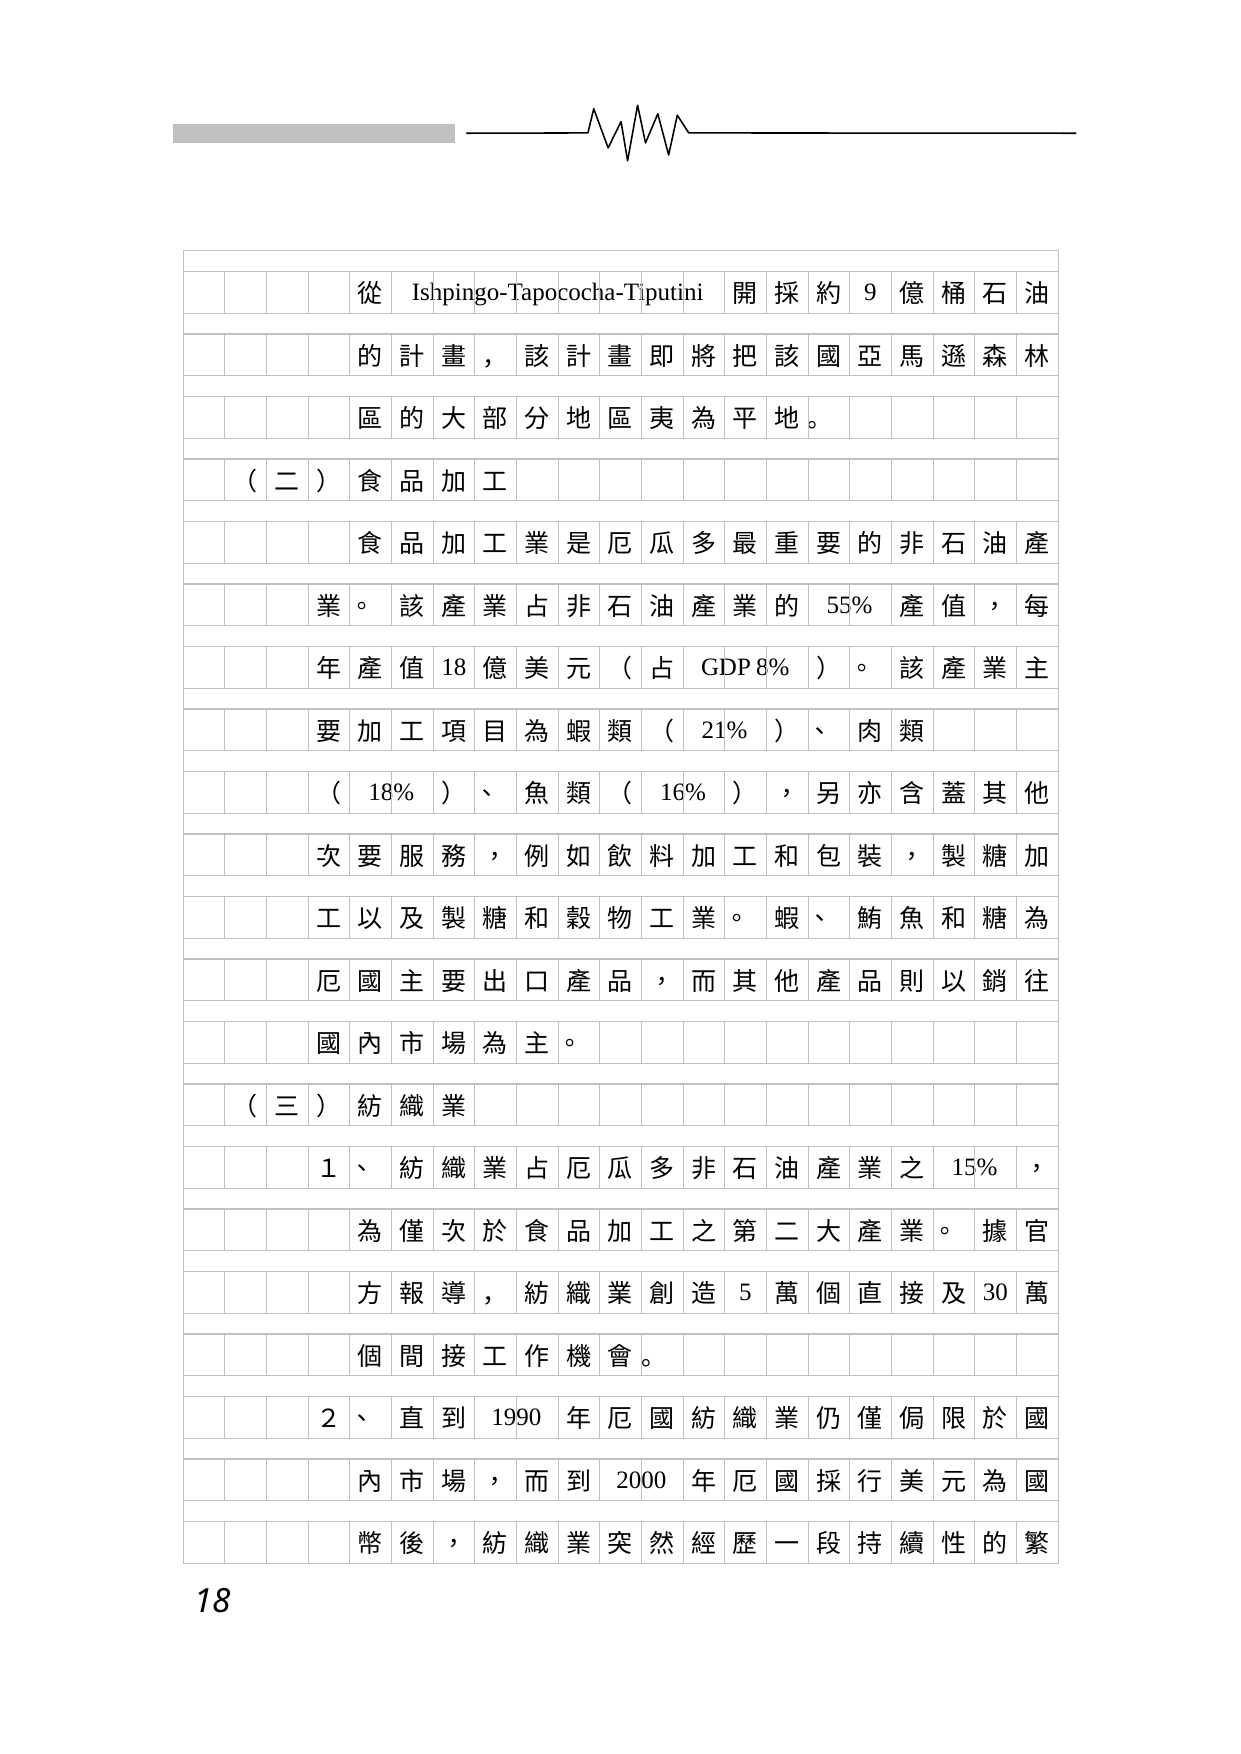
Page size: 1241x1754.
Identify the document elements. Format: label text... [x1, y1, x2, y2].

text 二 [267, 460, 308, 500]
text [767, 460, 808, 500]
text １、紡織業占厄瓜多非石油產業之15%，為僅次於食品加工之第二大產業。據官方報導，紡織業創造5萬個直接及30萬個間接工作機會。 [684, 1147, 724, 1188]
text 食 [350, 460, 391, 500]
text １、紡織業占厄瓜多非石油產業之15%，為僅次於食品加工之第二大產業。據官方報導，紡織業創造5萬個直接及30萬個間接工作機會。 [975, 1210, 1016, 1250]
text [809, 1085, 849, 1125]
text １、紡織業占厄瓜多非石油產業之15%，為僅次於食品加工之第二大產業。據官方報導，紡織業創造5萬個直接及30萬個間接工作機會。 [309, 1210, 349, 1250]
text [517, 460, 558, 500]
text １、紡織業占厄瓜多非石油產業之15%，為僅次於食品加工之第二大產業。據官方報導，紡織業創造5萬個直接及30萬個間接工作機會。 [559, 1147, 599, 1188]
text １、紡織業占厄瓜多非石油產業之15%，為僅次於食品加工之第二大產業。據官方報導，紡織業創造5萬個直接及30萬個間接工作機會。 [809, 1272, 849, 1313]
text 食品加工業是厄瓜多最重要的非石油產業。該產業占非石油產業的55%產值，每年產值18億美元（占GDP 8%）。該產業主要加工項目為蝦類（21%）、肉類（18%）、魚類（16%），另亦含蓋其他次要服務，例如飲料加工和包裝，製糖加工以及製糖和穀物工業。蝦、鮪魚和糖為厄國主要出口產品，而其他產品則以銷往國內市場為主。 [281, 689, 1058, 708]
text １、紡織業占厄瓜多非石油產業之15%，為僅次於食品加工之第二大產業。據官方報導，紡織業創造5萬個直接及30萬個間接工作機會。 [767, 1272, 808, 1313]
text １、紡織業占厄瓜多非石油產業之15%，為僅次於食品加工之第二大產業。據官方報導，紡織業創造5萬個直接及30萬個間接工作機會。 [1017, 1147, 1058, 1188]
text １、紡織業占厄瓜多非石油產業之15%，為僅次於食品加工之第二大產業。據官方報導，紡織業創造5萬個直接及30萬個間接工作機會。 [642, 1147, 683, 1188]
text １、紡織業占厄瓜多非石油產業之15%，為僅次於食品加工之第二大產業。據官方報導，紡織業創造5萬個直接及30萬個間接工作機會。 [517, 1210, 558, 1250]
text [600, 1085, 641, 1125]
text １、紡織業占厄瓜多非石油產業之15%，為僅次於食品加工之第二大產業。據官方報導，紡織業創造5萬個直接及30萬個間接工作機會。 [934, 1335, 974, 1375]
text [725, 460, 766, 500]
text [809, 460, 849, 500]
text 紡 [350, 1085, 391, 1125]
text 食品加工業是厄瓜多最重要的非石油產業。該產業占非石油產業的55%產值，每年產值18億美元（占GDP 8%）。該產業主要加工項目為蝦類（21%）、肉類（18%）、魚類（16%），另亦含蓋其他次要服務，例如飲料加工和包裝，製糖加工以及製糖和穀物工業。蝦、鮪魚和糖為厄國主要出口產品，而其他產品則以銷往國內市場為主。 [281, 1001, 1058, 1021]
text １、紡織業占厄瓜多非石油產業之15%，為僅次於食品加工之第二大產業。據官方報導，紡織業創造5萬個直接及30萬個間接工作機會。 [392, 1272, 433, 1313]
text [517, 1085, 558, 1125]
text [725, 1085, 766, 1125]
text １、紡織業占厄瓜多非石油產業之15%，為僅次於食品加工之第二大產業。據官方報導，紡織業創造5萬個直接及30萬個間接工作機會。 [392, 1210, 433, 1250]
text １、紡織業占厄瓜多非石油產業之15%，為僅次於食品加工之第二大產業。據官方報導，紡織業創造5萬個直接及30萬個間接工作機會。 [684, 1272, 724, 1313]
text [559, 460, 599, 500]
text １、紡織業占厄瓜多非石油產業之15%，為僅次於食品加工之第二大產業。據官方報導，紡織業創造5萬個直接及30萬個間接工作機會。 [309, 1272, 349, 1313]
text 加 [434, 460, 474, 500]
text [684, 1085, 724, 1125]
text ２、厄國生產的石油質量比委內瑞拉好，但通過安第斯山脈將其運往太平洋海岸的成本增加其出口成本。最近厄國啟動從Ishpingo-Tapococha-Tiputini開採約9億桶石油的計畫，該計畫即將把該國亞馬遜森林區的大部分地區夷為平地。 [281, 314, 1058, 333]
text １、紡織業占厄瓜多非石油產業之15%，為僅次於食品加工之第二大產業。據官方報導，紡織業創造5萬個直接及30萬個間接工作機會。 [434, 1335, 474, 1375]
text ） [309, 460, 349, 500]
text １、紡織業占厄瓜多非石油產業之15%，為僅次於食品加工之第二大產業。據官方報導，紡織業創造5萬個直接及30萬個間接工作機會。 [434, 1147, 474, 1188]
text １、紡織業占厄瓜多非石油產業之15%，為僅次於食品加工之第二大產業。據官方報導，紡織業創造5萬個直接及30萬個間接工作機會。 [517, 1272, 558, 1313]
text １、紡織業占厄瓜多非石油產業之15%，為僅次於食品加工之第二大產業。據官方報導，紡織業創造5萬個直接及30萬個間接工作機會。 [642, 1335, 683, 1375]
text 食品加工業是厄瓜多最重要的非石油產業。該產業占非石油產業的55%產值，每年產值18億美元（占GDP 8%）。該產業主要加工項目為蝦類（21%）、肉類（18%）、魚類（16%），另亦含蓋其他次要服務，例如飲料加工和包裝，製糖加工以及製糖和穀物工業。蝦、鮪魚和糖為厄國主要出口產品，而其他產品則以銷往國內市場為主。 [281, 751, 1058, 771]
text １、紡織業占厄瓜多非石油產業之15%，為僅次於食品加工之第二大產業。據官方報導，紡織業創造5萬個直接及30萬個間接工作機會。 [934, 1147, 974, 1188]
text １、紡織業占厄瓜多非石油產業之15%，為僅次於食品加工之第二大產業。據官方報導，紡織業創造5萬個直接及30萬個間接工作機會。 [809, 1147, 849, 1188]
text １、紡織業占厄瓜多非石油產業之15%，為僅次於食品加工之第二大產業。據官方報導，紡織業創造5萬個直接及30萬個間接工作機會。 [642, 1210, 683, 1250]
text １、紡織業占厄瓜多非石油產業之15%，為僅次於食品加工之第二大產業。據官方報導，紡織業創造5萬個直接及30萬個間接工作機會。 [559, 1272, 599, 1313]
text １、紡織業占厄瓜多非石油產業之15%，為僅次於食品加工之第二大產業。據官方報導，紡織業創造5萬個直接及30萬個間接工作機會。 [475, 1147, 516, 1188]
text １、紡織業占厄瓜多非石油產業之15%，為僅次於食品加工之第二大產業。據官方報導，紡織業創造5萬個直接及30萬個間接工作機會。 [1017, 1335, 1058, 1375]
text １、紡織業占厄瓜多非石油產業之15%，為僅次於食品加工之第二大產業。據官方報導，紡織業創造5萬個直接及30萬個間接工作機會。 [517, 1335, 558, 1375]
text [892, 1085, 933, 1125]
text [934, 460, 974, 500]
text ２、厄國生產的石油質量比委內瑞拉好，但通過安第斯山脈將其運往太平洋海岸的成本增加其出口成本。最近厄國啟動從Ishpingo-Tapococha-Tiputini開採約9億桶石油的計畫，該計畫即將把該國亞馬遜森林區的大部分地區夷為平地。 [281, 376, 1058, 396]
text １、紡織業占厄瓜多非石油產業之15%，為僅次於食品加工之第二大產業。據官方報導，紡織業創造5萬個直接及30萬個間接工作機會。 [767, 1210, 808, 1250]
text [850, 460, 891, 500]
text [559, 1085, 599, 1125]
text １、紡織業占厄瓜多非石油產業之15%，為僅次於食品加工之第二大產業。據官方報導，紡織業創造5萬個直接及30萬個間接工作機會。 [975, 1147, 1016, 1188]
text 三 [267, 1085, 308, 1125]
text １、紡織業占厄瓜多非石油產業之15%，為僅次於食品加工之第二大產業。據官方報導，紡織業創造5萬個直接及30萬個間接工作機會。 [434, 1210, 474, 1250]
text １、紡織業占厄瓜多非石油產業之15%，為僅次於食品加工之第二大產業。據官方報導，紡織業創造5萬個直接及30萬個間接工作機會。 [517, 1147, 558, 1188]
text １、紡織業占厄瓜多非石油產業之15%，為僅次於食品加工之第二大產業。據官方報導，紡織業創造5萬個直接及30萬個間接工作機會。 [725, 1147, 766, 1188]
text １、紡織業占厄瓜多非石油產業之15%，為僅次於食品加工之第二大產業。據官方報導，紡織業創造5萬個直接及30萬個間接工作機會。 [600, 1210, 641, 1250]
text １、紡織業占厄瓜多非石油產業之15%，為僅次於食品加工之第二大產業。據官方報導，紡織業創造5萬個直接及30萬個間接工作機會。 [350, 1147, 391, 1188]
text １、紡織業占厄瓜多非石油產業之15%，為僅次於食品加工之第二大產業。據官方報導，紡織業創造5萬個直接及30萬個間接工作機會。 [350, 1210, 391, 1250]
text ２、直到1990年厄國紡織業仍僅侷限於國內市場，而到2000年厄國採行美元為國幣後，紡織業突然經歷一段持續性的繁景，其中自2007年起每年出口成長30.5%。厄瓜多紡織業的成功主因為，厄國可自行生產織物和紗線等，與中美洲其他國家不同。中小企業仍然是厄國紡織業的主要參與者，仍缺乏規模經濟使其更具競爭力，爰盼引入更大的參與者來實現產業升級。 [281, 1376, 1058, 1396]
text 食品加工業是厄瓜多最重要的非石油產業。該產業占非石油產業的55%產值，每年產值18億美元（占GDP 8%）。該產業主要加工項目為蝦類（21%）、肉類（18%）、魚類（16%），另亦含蓋其他次要服務，例如飲料加工和包裝，製糖加工以及製糖和穀物工業。蝦、鮪魚和糖為厄國主要出口產品，而其他產品則以銷往國內市場為主。 [281, 501, 1058, 521]
text [642, 460, 683, 500]
text [475, 1085, 516, 1125]
text [1017, 1085, 1058, 1125]
text １、紡織業占厄瓜多非石油產業之15%，為僅次於食品加工之第二大產業。據官方報導，紡織業創造5萬個直接及30萬個間接工作機會。 [975, 1272, 1016, 1313]
text １、紡織業占厄瓜多非石油產業之15%，為僅次於食品加工之第二大產業。據官方報導，紡織業創造5萬個直接及30萬個間接工作機會。 [1017, 1272, 1058, 1313]
text １、紡織業占厄瓜多非石油產業之15%，為僅次於食品加工之第二大產業。據官方報導，紡織業創造5萬個直接及30萬個間接工作機會。 [350, 1272, 391, 1313]
text 品 [392, 460, 433, 500]
text １、紡織業占厄瓜多非石油產業之15%，為僅次於食品加工之第二大產業。據官方報導，紡織業創造5萬個直接及30萬個間接工作機會。 [309, 1335, 349, 1375]
text １、紡織業占厄瓜多非石油產業之15%，為僅次於食品加工之第二大產業。據官方報導，紡織業創造5萬個直接及30萬個間接工作機會。 [725, 1272, 766, 1313]
text [1017, 460, 1058, 500]
text １、紡織業占厄瓜多非石油產業之15%，為僅次於食品加工之第二大產業。據官方報導，紡織業創造5萬個直接及30萬個間接工作機會。 [809, 1335, 849, 1375]
text 織 [392, 1085, 433, 1125]
text １、紡織業占厄瓜多非石油產業之15%，為僅次於食品加工之第二大產業。據官方報導，紡織業創造5萬個直接及30萬個間接工作機會。 [281, 1189, 1058, 1208]
text １、紡織業占厄瓜多非石油產業之15%，為僅次於食品加工之第二大產業。據官方報導，紡織業創造5萬個直接及30萬個間接工作機會。 [475, 1272, 516, 1313]
text １、紡織業占厄瓜多非石油產業之15%，為僅次於食品加工之第二大產業。據官方報導，紡織業創造5萬個直接及30萬個間接工作機會。 [600, 1272, 641, 1313]
text ） [309, 1085, 349, 1125]
text 食品加工業是厄瓜多最重要的非石油產業。該產業占非石油產業的55%產值，每年產值18億美元（占GDP 8%）。該產業主要加工項目為蝦類（21%）、肉類（18%）、魚類（16%），另亦含蓋其他次要服務，例如飲料加工和包裝，製糖加工以及製糖和穀物工業。蝦、鮪魚和糖為厄國主要出口產品，而其他產品則以銷往國內市場為主。 [281, 876, 1058, 896]
text １、紡織業占厄瓜多非石油產業之15%，為僅次於食品加工之第二大產業。據官方報導，紡織業創造5萬個直接及30萬個間接工作機會。 [1017, 1210, 1058, 1250]
text 工 [475, 460, 516, 500]
text １、紡織業占厄瓜多非石油產業之15%，為僅次於食品加工之第二大產業。據官方報導，紡織業創造5萬個直接及30萬個間接工作機會。 [850, 1147, 891, 1188]
text [684, 460, 724, 500]
text [207, 1064, 1058, 1083]
text １、紡織業占厄瓜多非石油產業之15%，為僅次於食品加工之第二大產業。據官方報導，紡織業創造5萬個直接及30萬個間接工作機會。 [309, 1147, 349, 1188]
text ２、直到1990年厄國紡織業仍僅侷限於國內市場，而到2000年厄國採行美元為國幣後，紡織業突然經歷一段持續性的繁景，其中自2007年起每年出口成長30.5%。厄瓜多紡織業的成功主因為，厄國可自行生產織物和紗線等，與中美洲其他國家不同。中小企業仍然是厄國紡織業的主要參與者，仍缺乏規模經濟使其更具競爭力，爰盼引入更大的參與者來實現產業升級。 [281, 1439, 1058, 1458]
text １、紡織業占厄瓜多非石油產業之15%，為僅次於食品加工之第二大產業。據官方報導，紡織業創造5萬個直接及30萬個間接工作機會。 [767, 1147, 808, 1188]
text １、紡織業占厄瓜多非石油產業之15%，為僅次於食品加工之第二大產業。據官方報導，紡織業創造5萬個直接及30萬個間接工作機會。 [934, 1272, 974, 1313]
text １、紡織業占厄瓜多非石油產業之15%，為僅次於食品加工之第二大產業。據官方報導，紡織業創造5萬個直接及30萬個間接工作機會。 [850, 1272, 891, 1313]
text 食品加工業是厄瓜多最重要的非石油產業。該產業占非石油產業的55%產值，每年產值18億美元（占GDP 8%）。該產業主要加工項目為蝦類（21%）、肉類（18%）、魚類（16%），另亦含蓋其他次要服務，例如飲料加工和包裝，製糖加工以及製糖和穀物工業。蝦、鮪魚和糖為厄國主要出口產品，而其他產品則以銷往國內市場為主。 [281, 814, 1058, 833]
text １、紡織業占厄瓜多非石油產業之15%，為僅次於食品加工之第二大產業。據官方報導，紡織業創造5萬個直接及30萬個間接工作機會。 [475, 1335, 516, 1375]
text 食品加工業是厄瓜多最重要的非石油產業。該產業占非石油產業的55%產值，每年產值18億美元（占GDP 8%）。該產業主要加工項目為蝦類（21%）、肉類（18%）、魚類（16%），另亦含蓋其他次要服務，例如飲料加工和包裝，製糖加工以及製糖和穀物工業。蝦、鮪魚和糖為厄國主要出口產品，而其他產品則以銷往國內市場為主。 [281, 626, 1058, 646]
text １、紡織業占厄瓜多非石油產業之15%，為僅次於食品加工之第二大產業。據官方報導，紡織業創造5萬個直接及30萬個間接工作機會。 [725, 1335, 766, 1375]
text １、紡織業占厄瓜多非石油產業之15%，為僅次於食品加工之第二大產業。據官方報導，紡織業創造5萬個直接及30萬個間接工作機會。 [392, 1147, 433, 1188]
text 業 [434, 1085, 474, 1125]
text ２、直到1990年厄國紡織業仍僅侷限於國內市場，而到2000年厄國採行美元為國幣後，紡織業突然經歷一段持續性的繁景，其中自2007年起每年出口成長30.5%。厄瓜多紡織業的成功主因為，厄國可自行生產織物和紗線等，與中美洲其他國家不同。中小企業仍然是厄國紡織業的主要參與者，仍缺乏規模經濟使其更具競爭力，爰盼引入更大的參與者來實現產業升級。 [281, 1501, 1058, 1521]
text [767, 1085, 808, 1125]
text １、紡織業占厄瓜多非石油產業之15%，為僅次於食品加工之第二大產業。據官方報導，紡織業創造5萬個直接及30萬個間接工作機會。 [892, 1335, 933, 1375]
text （ [225, 460, 266, 500]
text １、紡織業占厄瓜多非石油產業之15%，為僅次於食品加工之第二大產業。據官方報導，紡織業創造5萬個直接及30萬個間接工作機會。 [850, 1210, 891, 1250]
text [207, 439, 1058, 458]
text １、紡織業占厄瓜多非石油產業之15%，為僅次於食品加工之第二大產業。據官方報導，紡織業創造5萬個直接及30萬個間接工作機會。 [725, 1210, 766, 1250]
text １、紡織業占厄瓜多非石油產業之15%，為僅次於食品加工之第二大產業。據官方報導，紡織業創造5萬個直接及30萬個間接工作機會。 [850, 1335, 891, 1375]
text [850, 1085, 891, 1125]
text １、紡織業占厄瓜多非石油產業之15%，為僅次於食品加工之第二大產業。據官方報導，紡織業創造5萬個直接及30萬個間接工作機會。 [892, 1147, 933, 1188]
text [975, 460, 1016, 500]
text 食品加工業是厄瓜多最重要的非石油產業。該產業占非石油產業的55%產值，每年產值18億美元（占GDP 8%）。該產業主要加工項目為蝦類（21%）、肉類（18%）、魚類（16%），另亦含蓋其他次要服務，例如飲料加工和包裝，製糖加工以及製糖和穀物工業。蝦、鮪魚和糖為厄國主要出口產品，而其他產品則以銷往國內市場為主。 [281, 564, 1058, 583]
text [600, 460, 641, 500]
text 食品加工業是厄瓜多最重要的非石油產業。該產業占非石油產業的55%產值，每年產值18億美元（占GDP 8%）。該產業主要加工項目為蝦類（21%）、肉類（18%）、魚類（16%），另亦含蓋其他次要服務，例如飲料加工和包裝，製糖加工以及製糖和穀物工業。蝦、鮪魚和糖為厄國主要出口產品，而其他產品則以銷往國內市場為主。 [281, 939, 1058, 958]
text １、紡織業占厄瓜多非石油產業之15%，為僅次於食品加工之第二大產業。據官方報導，紡織業創造5萬個直接及30萬個間接工作機會。 [559, 1335, 599, 1375]
text １、紡織業占厄瓜多非石油產業之15%，為僅次於食品加工之第二大產業。據官方報導，紡織業創造5萬個直接及30萬個間接工作機會。 [642, 1272, 683, 1313]
text １、紡織業占厄瓜多非石油產業之15%，為僅次於食品加工之第二大產業。據官方報導，紡織業創造5萬個直接及30萬個間接工作機會。 [975, 1335, 1016, 1375]
text １、紡織業占厄瓜多非石油產業之15%，為僅次於食品加工之第二大產業。據官方報導，紡織業創造5萬個直接及30萬個間接工作機會。 [281, 1251, 1058, 1271]
text １、紡織業占厄瓜多非石油產業之15%，為僅次於食品加工之第二大產業。據官方報導，紡織業創造5萬個直接及30萬個間接工作機會。 [281, 1314, 1058, 1333]
text １、紡織業占厄瓜多非石油產業之15%，為僅次於食品加工之第二大產業。據官方報導，紡織業創造5萬個直接及30萬個間接工作機會。 [809, 1210, 849, 1250]
text １、紡織業占厄瓜多非石油產業之15%，為僅次於食品加工之第二大產業。據官方報導，紡織業創造5萬個直接及30萬個間接工作機會。 [934, 1210, 974, 1250]
text １、紡織業占厄瓜多非石油產業之15%，為僅次於食品加工之第二大產業。據官方報導，紡織業創造5萬個直接及30萬個間接工作機會。 [892, 1272, 933, 1313]
text [207, 1085, 224, 1125]
text １、紡織業占厄瓜多非石油產業之15%，為僅次於食品加工之第二大產業。據官方報導，紡織業創造5萬個直接及30萬個間接工作機會。 [600, 1335, 641, 1375]
text ２、厄國生產的石油質量比委內瑞拉好，但通過安第斯山脈將其運往太平洋海岸的成本增加其出口成本。最近厄國啟動從Ishpingo-Tapococha-Tiputini開採約9億桶石油的計畫，該計畫即將把該國亞馬遜森林區的大部分地區夷為平地。 [281, 251, 1058, 271]
text １、紡織業占厄瓜多非石油產業之15%，為僅次於食品加工之第二大產業。據官方報導，紡織業創造5萬個直接及30萬個間接工作機會。 [434, 1272, 474, 1313]
text １、紡織業占厄瓜多非石油產業之15%，為僅次於食品加工之第二大產業。據官方報導，紡織業創造5萬個直接及30萬個間接工作機會。 [475, 1210, 516, 1250]
text １、紡織業占厄瓜多非石油產業之15%，為僅次於食品加工之第二大產業。據官方報導，紡織業創造5萬個直接及30萬個間接工作機會。 [684, 1210, 724, 1250]
text [207, 460, 224, 500]
text [642, 1085, 683, 1125]
text １、紡織業占厄瓜多非石油產業之15%，為僅次於食品加工之第二大產業。據官方報導，紡織業創造5萬個直接及30萬個間接工作機會。 [281, 1126, 1058, 1146]
text （ [225, 1085, 266, 1125]
text １、紡織業占厄瓜多非石油產業之15%，為僅次於食品加工之第二大產業。據官方報導，紡織業創造5萬個直接及30萬個間接工作機會。 [684, 1335, 724, 1375]
text [934, 1085, 974, 1125]
text １、紡織業占厄瓜多非石油產業之15%，為僅次於食品加工之第二大產業。據官方報導，紡織業創造5萬個直接及30萬個間接工作機會。 [892, 1210, 933, 1250]
text [975, 1085, 1016, 1125]
text １、紡織業占厄瓜多非石油產業之15%，為僅次於食品加工之第二大產業。據官方報導，紡織業創造5萬個直接及30萬個間接工作機會。 [559, 1210, 599, 1250]
text １、紡織業占厄瓜多非石油產業之15%，為僅次於食品加工之第二大產業。據官方報導，紡織業創造5萬個直接及30萬個間接工作機會。 [350, 1335, 391, 1375]
text １、紡織業占厄瓜多非石油產業之15%，為僅次於食品加工之第二大產業。據官方報導，紡織業創造5萬個直接及30萬個間接工作機會。 [767, 1335, 808, 1375]
text １、紡織業占厄瓜多非石油產業之15%，為僅次於食品加工之第二大產業。據官方報導，紡織業創造5萬個直接及30萬個間接工作機會。 [600, 1147, 641, 1188]
text １、紡織業占厄瓜多非石油產業之15%，為僅次於食品加工之第二大產業。據官方報導，紡織業創造5萬個直接及30萬個間接工作機會。 [392, 1335, 433, 1375]
text [892, 460, 933, 500]
